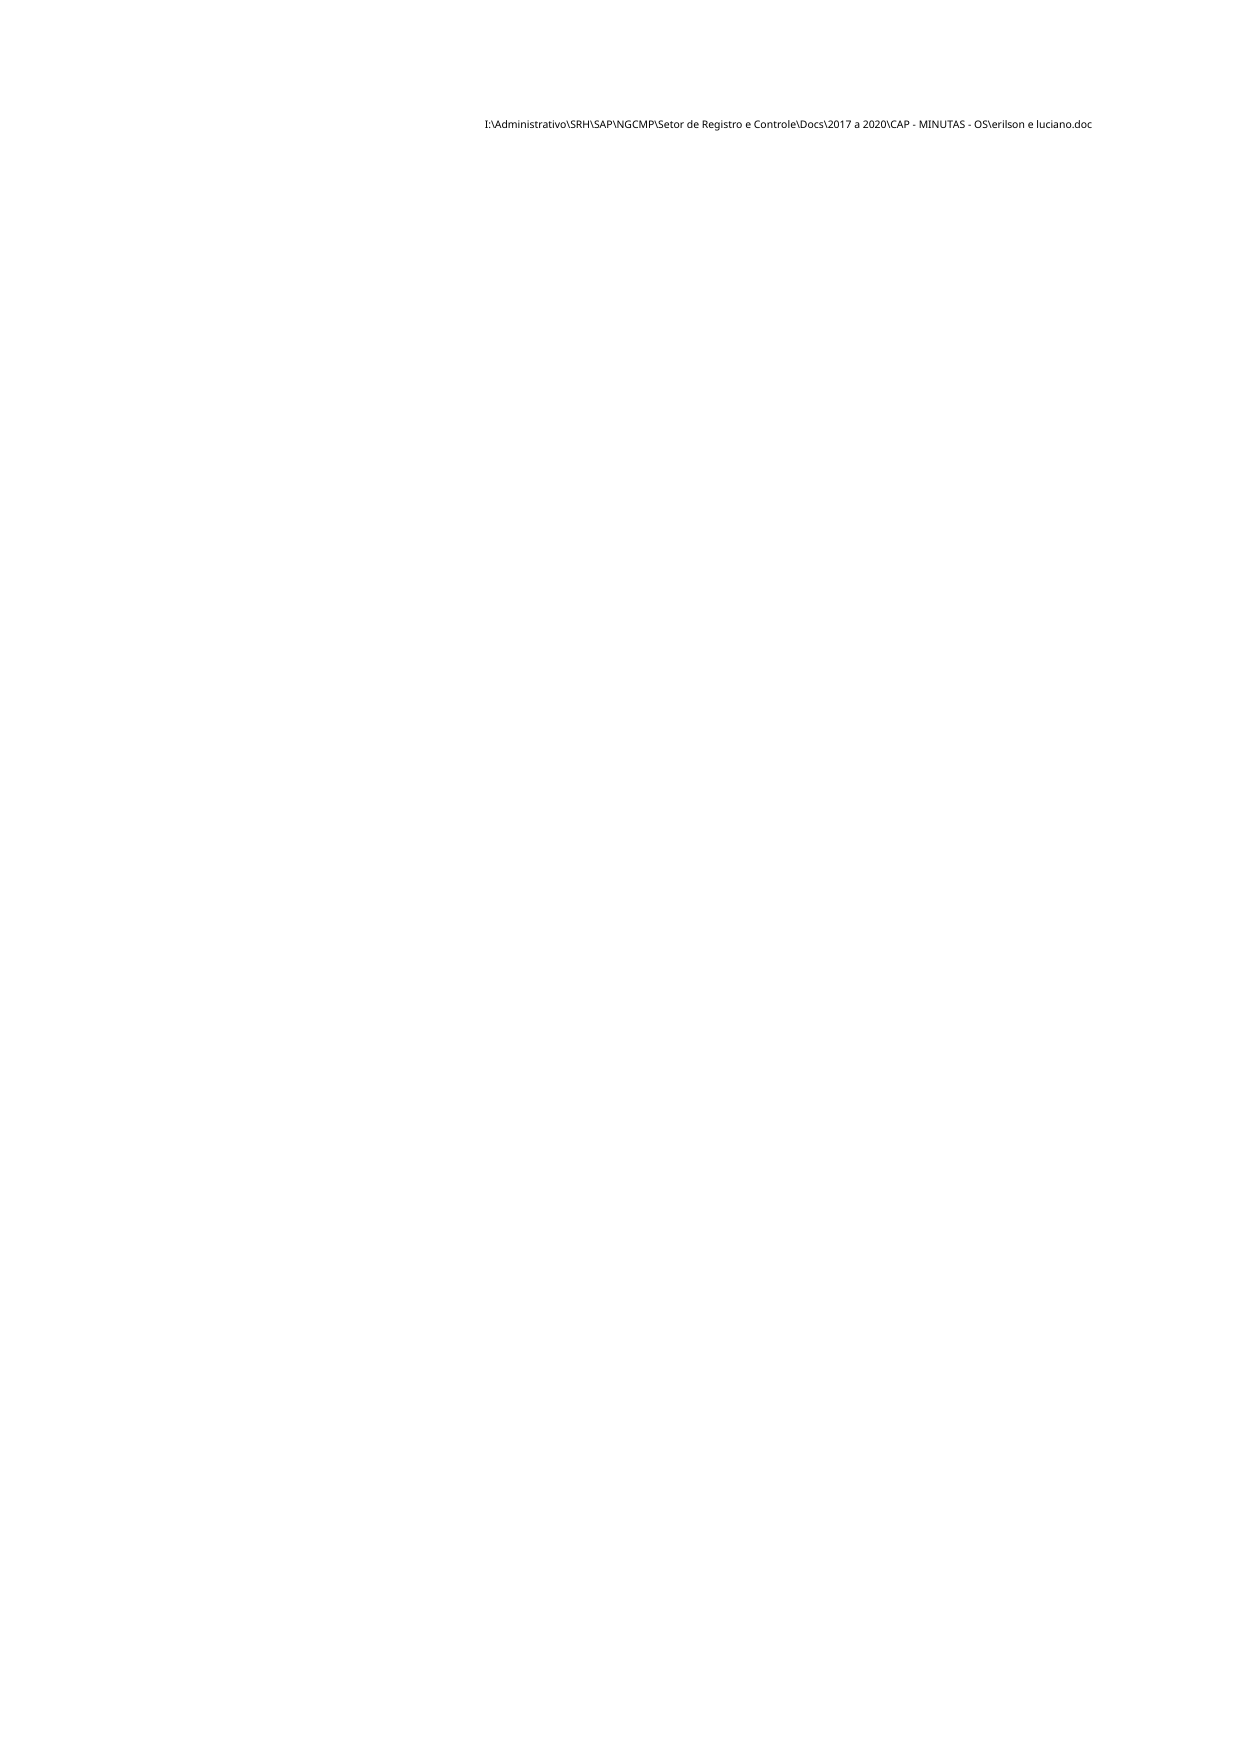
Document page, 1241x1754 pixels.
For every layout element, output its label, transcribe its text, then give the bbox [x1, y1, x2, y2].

text I:\Administrativo\SRH\SAP\NGCMP\Setor de Registro e Controle\Docs\2017 a 2020\CAP - MINUTAS - OS\erilson e luciano.doc [165, 117, 1092, 131]
